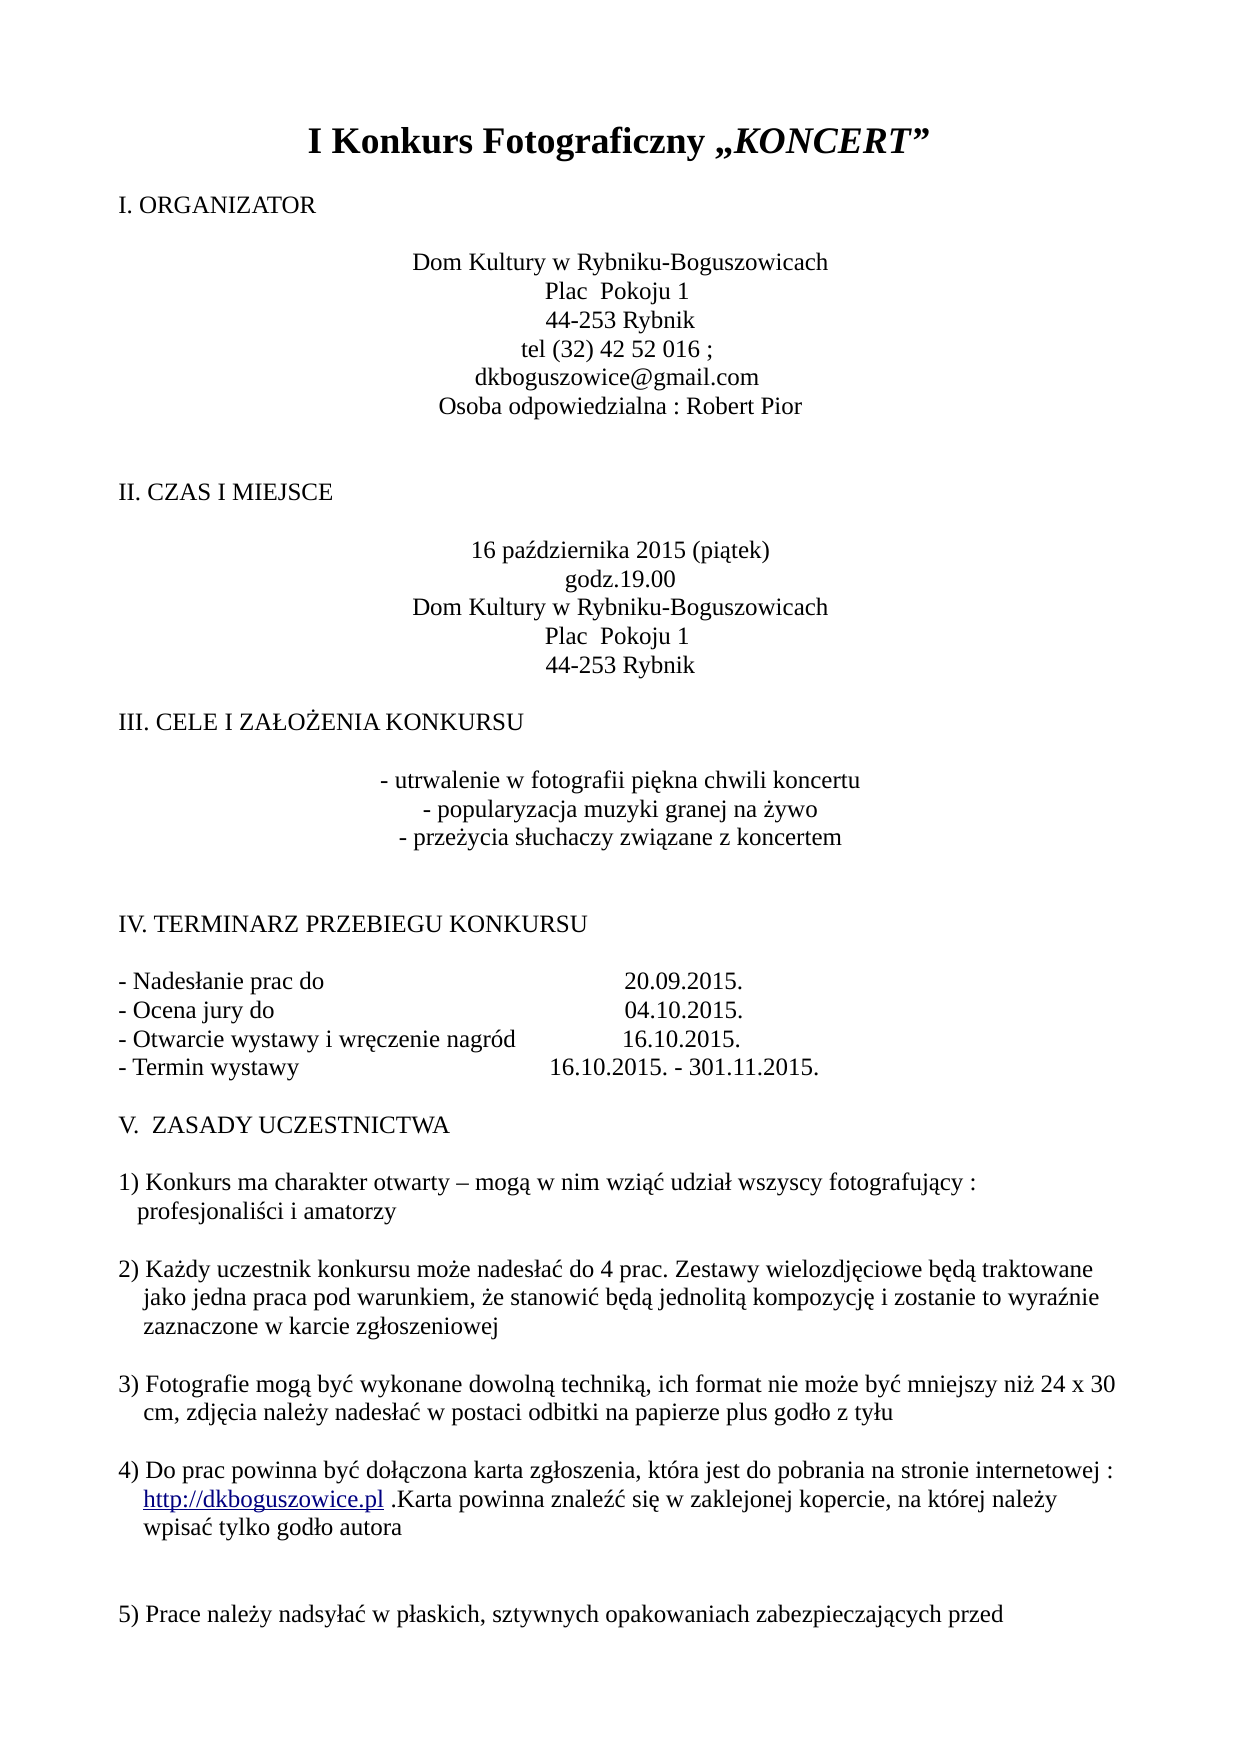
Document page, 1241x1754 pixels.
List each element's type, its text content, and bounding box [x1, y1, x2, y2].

text IV. TERMINARZ PRZEBIEGU KONKURSU [118, 909, 1122, 937]
text 44-253 Rybnik [118, 305, 1122, 334]
text 44-253 Rybnik [118, 650, 1122, 679]
text godz.19.00 [118, 564, 1122, 592]
text - Termin wystawy 16.10.2015. - 301.11.2015. [118, 1052, 1122, 1081]
text dkboguszowice@gmail.com [118, 362, 1122, 391]
text profesjonaliści i amatorzy [118, 1196, 1122, 1225]
text - utrwalenie w fotografii piękna chwili koncertu [118, 765, 1122, 794]
text 2) Każdy uczestnik konkursu może nadesłać do 4 prac. Zestawy wielozdjęciowe będą traktowane [118, 1254, 1122, 1282]
text II. CZAS I MIEJSCE [118, 477, 1122, 506]
text wpisać tylko godło autora [118, 1512, 1122, 1541]
text 16 października 2015 (piątek) [118, 535, 1122, 564]
text tel (32) 42 52 016 ; [118, 334, 1122, 362]
text - Nadesłanie prac do 20.09.2015. [118, 966, 1122, 995]
text - popularyzacja muzyki granej na żywo [118, 794, 1122, 822]
text cm, zdjęcia należy nadesłać w postaci odbitki na papierze plus godło z tyłu [118, 1397, 1122, 1426]
text zaznaczone w karcie zgłoszeniowej [118, 1311, 1122, 1340]
text 5) Prace należy nadsyłać w płaskich, sztywnych opakowaniach zabezpieczających przed [118, 1599, 1122, 1627]
text 1) Konkurs ma charakter otwarty – mogą w nim wziąć udział wszyscy fotografujący : [118, 1167, 1122, 1196]
text Osoba odpowiedzialna : Robert Pior [118, 391, 1122, 420]
text I. ORGANIZATOR [118, 190, 1122, 219]
text I Konkurs Fotograficzny „KONCERT” [118, 118, 1122, 161]
text Dom Kultury w Rybniku-Boguszowicach [118, 247, 1122, 276]
text V. ZASADY UCZESTNICTWA [118, 1110, 1122, 1139]
text - przeżycia słuchaczy związane z koncertem [118, 822, 1122, 851]
text jako jedna praca pod warunkiem, że stanowić będą jednolitą kompozycję i zostanie to wyraźnie [118, 1282, 1122, 1311]
text Plac Pokoju 1 [118, 276, 1122, 305]
text 4) Do prac powinna być dołączona karta zgłoszenia, która jest do pobrania na stronie internetowej : [118, 1455, 1122, 1484]
text III. CELE I ZAŁOŻENIA KONKURSU [118, 707, 1122, 736]
text Plac Pokoju 1 [118, 621, 1122, 650]
text - Ocena jury do 04.10.2015. [118, 995, 1122, 1024]
text Dom Kultury w Rybniku-Boguszowicach [118, 592, 1122, 621]
text http://dkboguszowice.pl .Karta powinna znaleźć się w zaklejonej kopercie, na której należy [118, 1484, 1122, 1512]
text 3) Fotografie mogą być wykonane dowolną techniką, ich format nie może być mniejszy niż 24 x 30 [118, 1369, 1122, 1397]
text - Otwarcie wystawy i wręczenie nagród 16.10.2015. [118, 1024, 1122, 1052]
